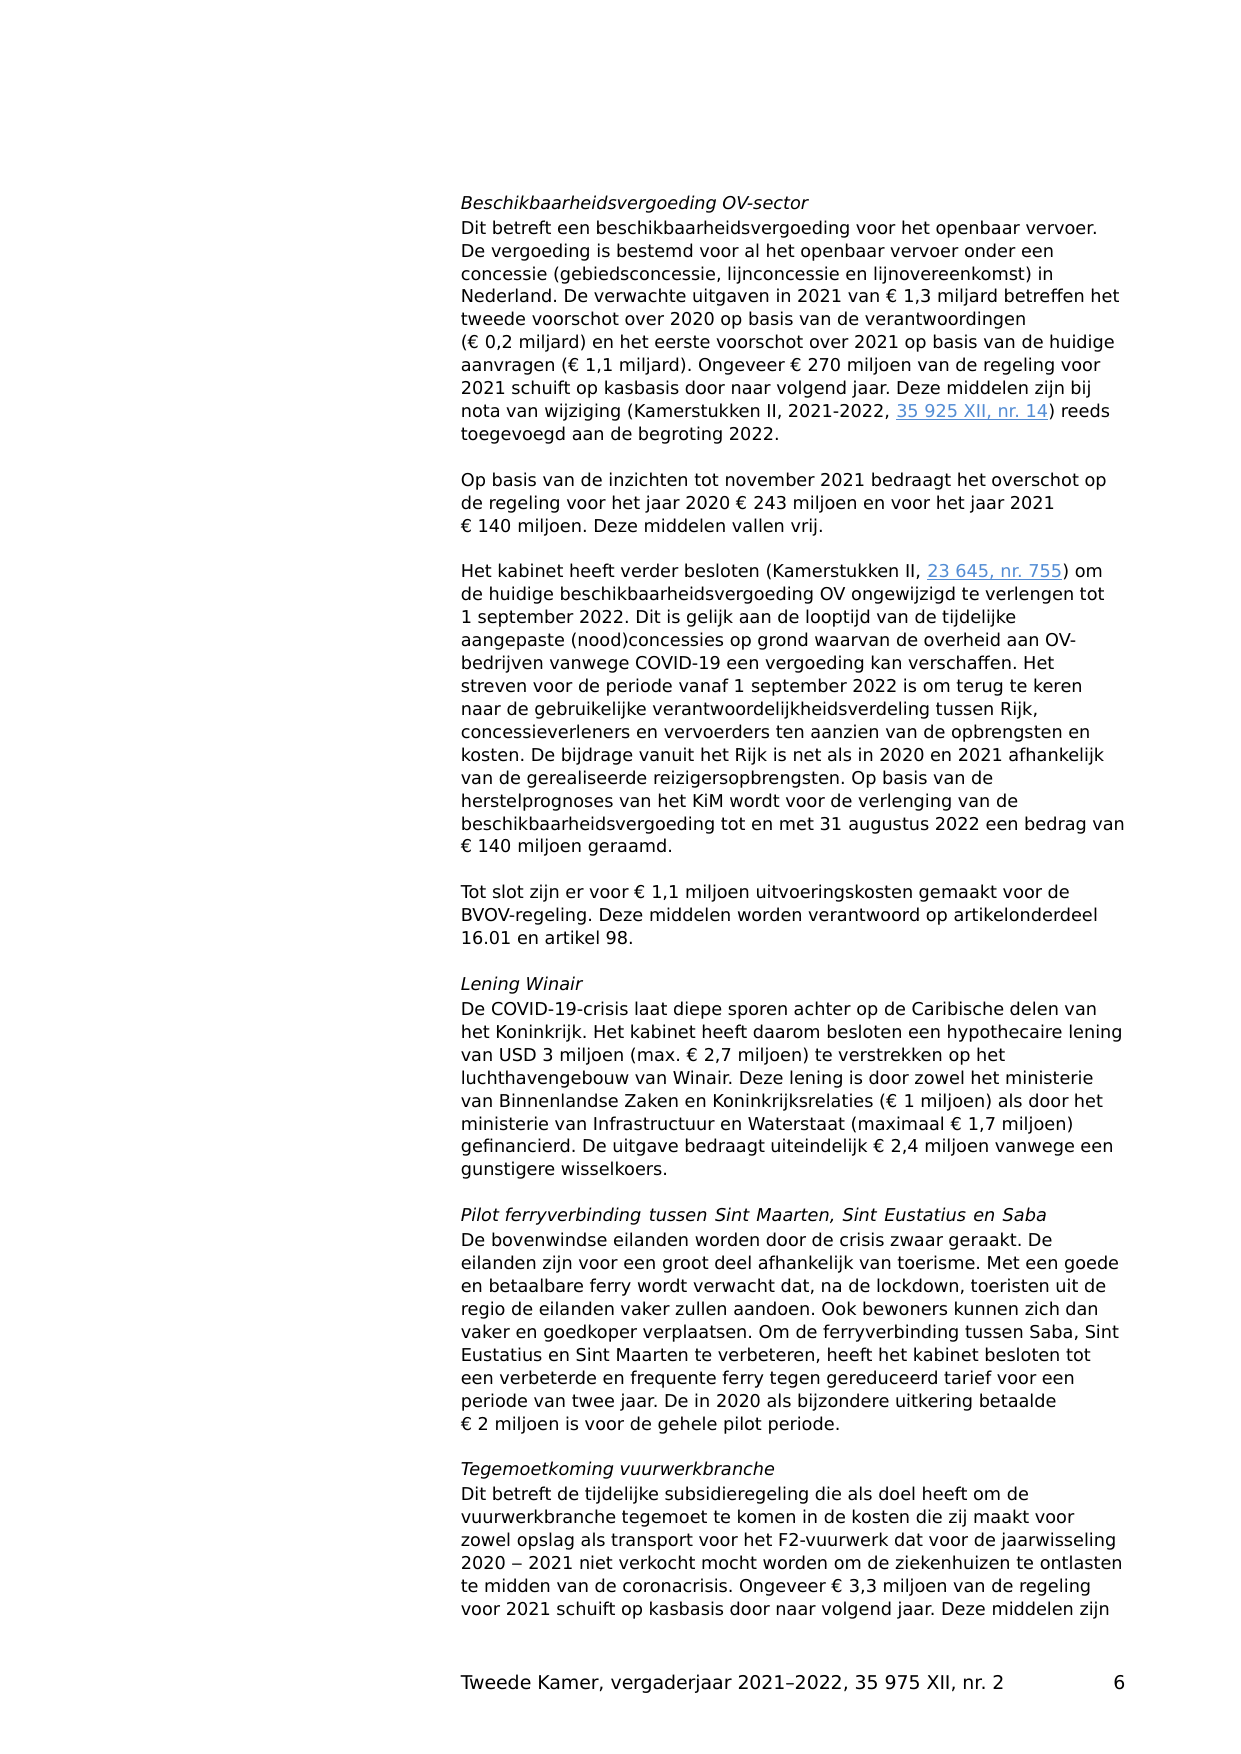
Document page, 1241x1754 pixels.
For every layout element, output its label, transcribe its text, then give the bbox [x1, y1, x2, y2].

text De COVID-19-crisis laat diepe sporen achter op de Caribische delen van het Koninkrijk. Het kabinet heeft daarom besloten een hypothecaire lening van USD 3 miljoen (max. € 2,7 miljoen) te verstrekken op het luchthavengebouw van Winair. Deze lening is door zowel het ministerie van Binnenlandse Zaken en Koninkrijksrelaties (€ 1 miljoen) als door het ministerie van Infrastructuur en Waterstaat (maximaal € 1,7 miljoen) gefinancierd. De uitgave bedraagt uiteindelijk € 2,4 miljoen vanwege een gunstigere wisselkoers. [461, 997, 1125, 1180]
text Lening Winair [461, 972, 1125, 995]
text Dit betreft een beschikbaarheidsvergoeding voor het openbaar vervoer. De vergoeding is bestemd voor al het openbaar vervoer onder een concessie (gebiedsconcessie, lijnconcessie en lijnovereenkomst) in Nederland. De verwachte uitgaven in 2021 van € 1,3 miljard betreffen het tweede voorschot over 2020 op basis van de verantwoordingen (€ 0,2 miljard) en het eerste voorschot over 2021 op basis van de huidige aanvragen (€ 1,1 miljard). Ongeveer € 270 miljoen van de regeling voor 2021 schuift op kasbasis door naar volgend jaar. Deze middelen zijn bij nota van wijziging (Kamerstukken II, 2021-2022, 35 925 XII, nr. 14) reeds toegevoegd aan de begroting 2022. [461, 216, 1125, 445]
text Tot slot zijn er voor € 1,1 miljoen uitvoeringskosten gemaakt voor de BVOV-regeling. Deze middelen worden verantwoord op artikelonderdeel 16.01 en artikel 98. [461, 880, 1125, 949]
text De bovenwindse eilanden worden door de crisis zwaar geraakt. De eilanden zijn voor een groot deel afhankelijk van toerisme. Met een goede en betaalbare ferry wordt verwacht dat, na de lockdown, toeristen uit de regio de eilanden vaker zullen aandoen. Ook bewoners kunnen zich dan vaker en goedkoper verplaatsen. Om de ferryverbinding tussen Saba, Sint Eustatius en Sint Maarten te verbeteren, heeft het kabinet besloten tot een verbeterde en frequente ferry tegen gereduceerd tarief voor een periode van twee jaar. De in 2020 als bijzondere uitkering betaalde € 2 miljoen is voor de gehele pilot periode. [461, 1228, 1125, 1434]
text Dit betreft de tijdelijke subsidieregeling die als doel heeft om de vuurwerkbranche tegemoet te komen in de kosten die zij maakt voor zowel opslag als transport voor het F2-vuurwerk dat voor de jaarwisseling 2020 ‒ 2021 niet verkocht mocht worden om de ziekenhuizen te ontlasten te midden van de coronacrisis. Ongeveer € 3,3 miljoen van de regeling voor 2021 schuift op kasbasis door naar volgend jaar. Deze middelen zijn [461, 1482, 1125, 1620]
text Op basis van de inzichten tot november 2021 bedraagt het overschot op de regeling voor het jaar 2020 € 243 miljoen en voor het jaar 2021 € 140 miljoen. Deze middelen vallen vrij. [461, 468, 1125, 537]
text Beschikbaarheidsvergoeding OV-sector [461, 191, 1125, 214]
text Het kabinet heeft verder besloten (Kamerstukken II, 23 645, nr. 755) om de huidige beschikbaarheidsvergoeding OV ongewijzigd te verlengen tot 1 september 2022. Dit is gelijk aan de looptijd van de tijdelijke aangepaste (nood)concessies op grond waarvan de overheid aan OV-bedrijven vanwege COVID-19 een vergoeding kan verschaffen. Het streven voor de periode vanaf 1 september 2022 is om terug te keren naar de gebruikelijke verantwoordelijkheidsverdeling tussen Rijk, concessieverleners en vervoerders ten aanzien van de opbrengsten en kosten. De bijdrage vanuit het Rijk is net als in 2020 en 2021 afhankelijk van de gerealiseerde reizigersopbrengsten. Op basis van de herstelprognoses van het KiM wordt voor de verlenging van de beschikbaarheidsvergoeding tot en met 31 augustus 2022 een bedrag van € 140 miljoen geraamd. [461, 559, 1125, 857]
text Tegemoetkoming vuurwerkbranche [461, 1457, 1125, 1480]
text Pilot ferryverbinding tussen Sint Maarten, Sint Eustatius en Saba [461, 1203, 1125, 1226]
